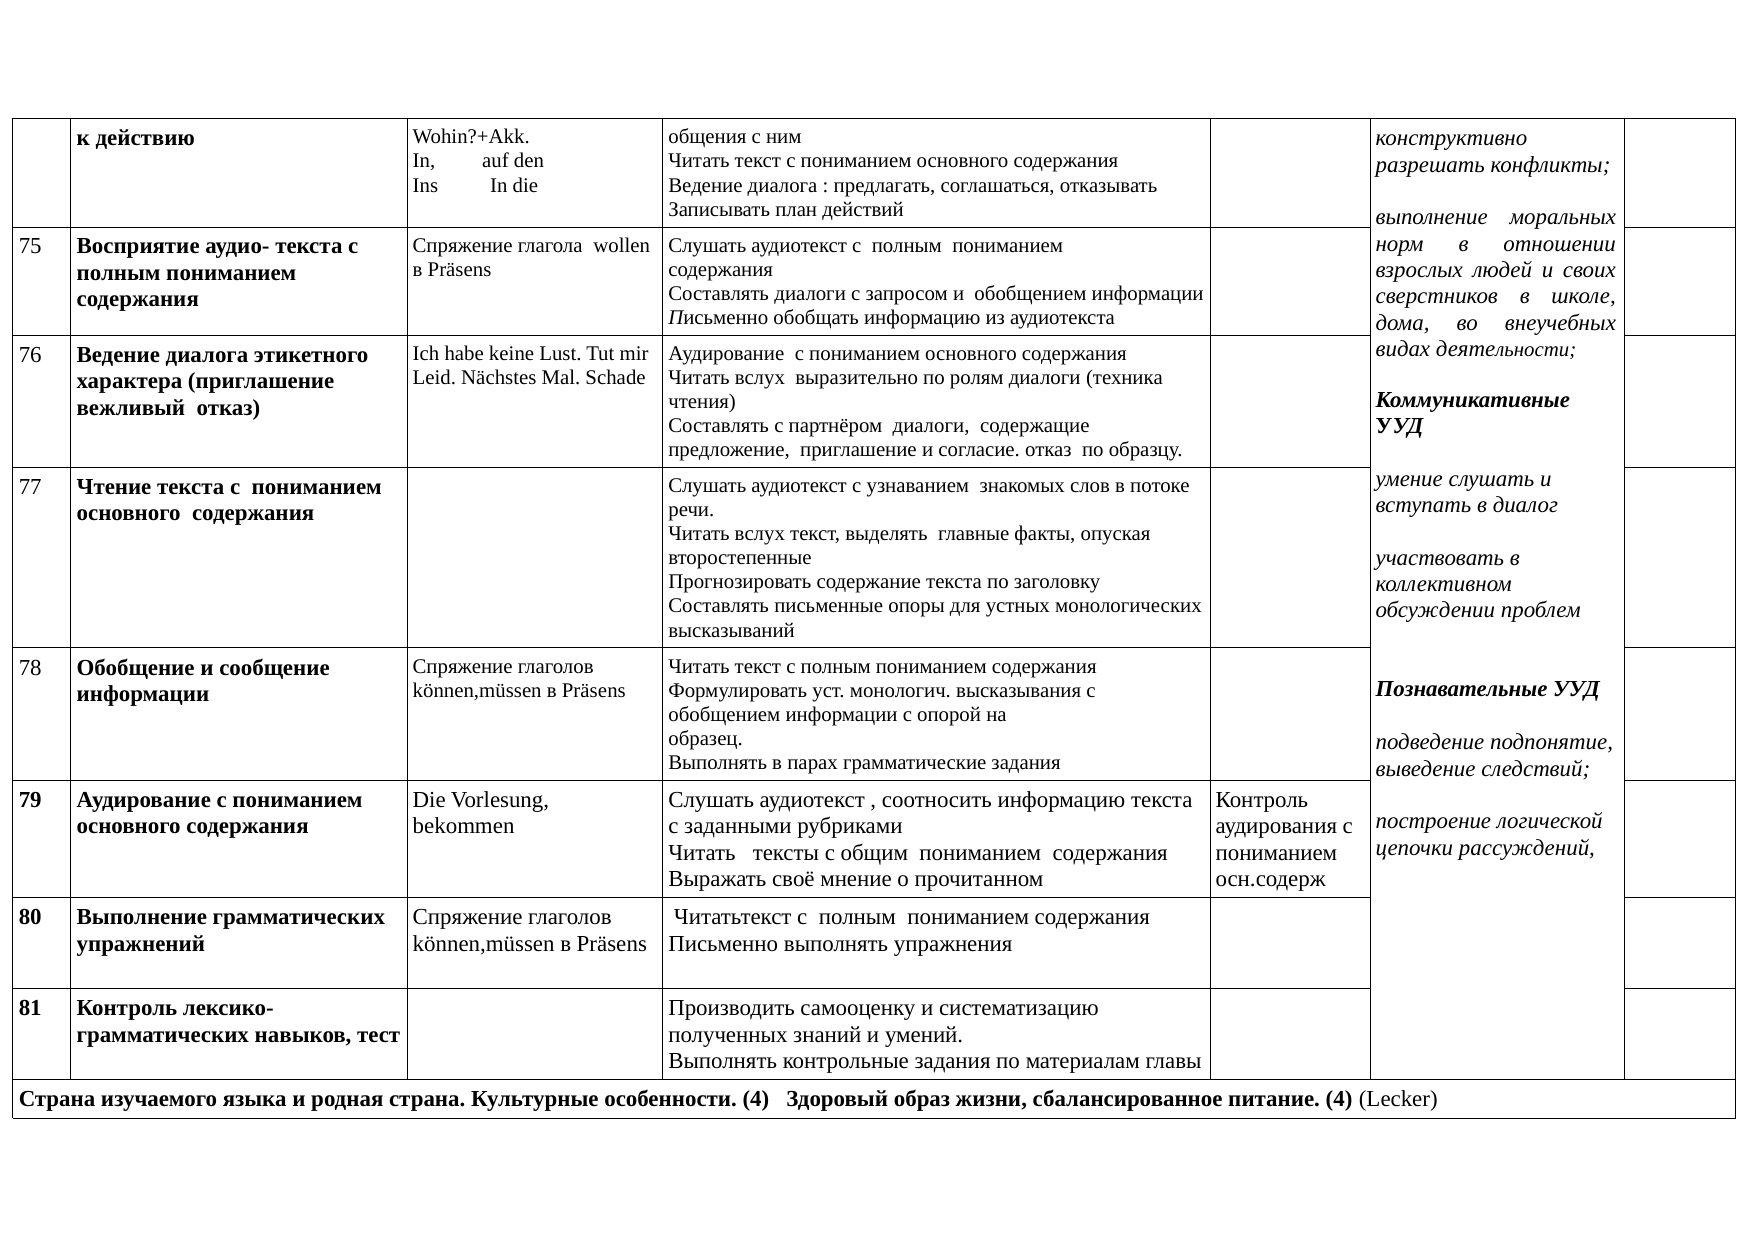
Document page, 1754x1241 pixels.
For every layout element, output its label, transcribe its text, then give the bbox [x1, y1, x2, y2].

table_cell [1625, 468, 1735, 647]
table_cell Аудирование с пониманием основного содержания Читать вслух выразительно по ролям диалоги (техника чтения) Составлять с партнёром диалоги, содержащие предложение, приглашение и согласие. отказ по образцу. [663, 336, 1210, 467]
table_cell Спряжение глаголов können,müssen в Präsens [408, 898, 662, 988]
table_cell Cпряжение глагола wollen в Präsens [408, 228, 662, 334]
table_cell Ich habe keine Lust. Tut mir Leid. Nächstes Mal. Schade [408, 336, 662, 467]
table_cell 80 [13, 898, 70, 988]
table_cell [1625, 781, 1735, 897]
table_cell Аудирование с пониманием основного содержания [71, 781, 407, 897]
table_cell Страна изучаемого языка и родная страна. Культурные особенности. (4) Здоровый образ жизни, сбалансированное питание. (4) (Lecker) [13, 1080, 1735, 1117]
table_cell [1625, 119, 1735, 226]
table_cell Производить самооценку и систематизацию полученных знаний и умений. Выполнять контрольные задания по материалам главы [663, 989, 1210, 1079]
table_cell [13, 119, 70, 226]
table_cell [1211, 228, 1370, 334]
table_cell [1625, 648, 1735, 779]
table_cell Восприятие аудио- текста с полным пониманием содержания [71, 228, 407, 334]
table_cell 75 [13, 228, 70, 334]
table_cell 79 [13, 781, 70, 897]
table_cell [1211, 468, 1370, 647]
table_cell [1625, 228, 1735, 334]
table_cell 76 [13, 336, 70, 467]
table_cell общения с ним Читать текст с пониманием основного содержания Ведение диалога : предлагать, соглашаться, отказывать Записывать план действий [663, 119, 1210, 226]
table_cell конструктивно разрешать конфликты; выполнение моральных норм в отношении взрослых людей и своих сверстников в школе, дома, во внеучебных видах деятельности; Коммуникативные УУД умение слушать и вступать в диалог участвовать в коллективном обсуждении проблем Познавательные УУД подведение подпонятие, выведение следствий; построение логической цепочки рассуждений, [1371, 119, 1624, 1079]
table_cell [1625, 989, 1735, 1079]
table_cell [1211, 898, 1370, 988]
table_cell Обобщение и сообщение информации [71, 648, 407, 779]
table_cell [1625, 336, 1735, 467]
table_cell [408, 989, 662, 1079]
table_cell Слушать аудиотекст , соотносить информацию текста с заданными рубриками Читать тексты с общим пониманием содержания Выражать своё мнение о прочитанном [663, 781, 1210, 897]
table_cell Чтение текста с пониманием основного содержания [71, 468, 407, 647]
table_cell Слушать аудиотекст с полным пониманием содержания Составлять диалоги с запросом и обобщением информации Письменно обобщать информацию из аудиотекста [663, 228, 1210, 334]
table_cell [408, 468, 662, 647]
table_cell [1211, 648, 1370, 779]
table_cell Контроль аудирования с пониманием осн.содерж [1211, 781, 1370, 897]
table_cell [1211, 336, 1370, 467]
table_cell 81 [13, 989, 70, 1079]
table_cell 77 [13, 468, 70, 647]
table_cell [1211, 119, 1370, 226]
table_cell Читать текст с полным пониманием содержания Формулировать уст. монологич. высказывания с обобщением информации с опорой на образец. Выполнять в парах грамматические задания [663, 648, 1210, 779]
table_cell Читатьтекст с полным пониманием содержания Письменно выполнять упражнения [663, 898, 1210, 988]
table_cell 78 [13, 648, 70, 779]
table_cell Выполнение грамматических упражнений [71, 898, 407, 988]
table_cell Контроль лексико-грамматических навыков, тест [71, 989, 407, 1079]
table_cell Wohin?+Akk. In, auf den Ins In die [408, 119, 662, 226]
table_cell [1625, 898, 1735, 988]
table_cell Die Vorlesung, bekommen [408, 781, 662, 897]
table_cell Спряжение глаголов können,müssen в Präsens [408, 648, 662, 779]
table_cell Слушать аудиотекст с узнаванием знакомых слов в потоке речи. Читать вслух текст, выделять главные факты, опуская второстепенные Прогнозировать содержание текста по заголовку Составлять письменные опоры для устных монологических высказываний [663, 468, 1210, 647]
table_cell Ведение диалога этикетного характера (приглашение вежливый отказ) [71, 336, 407, 467]
table_cell к действию [71, 119, 407, 226]
table_cell [1211, 989, 1370, 1079]
